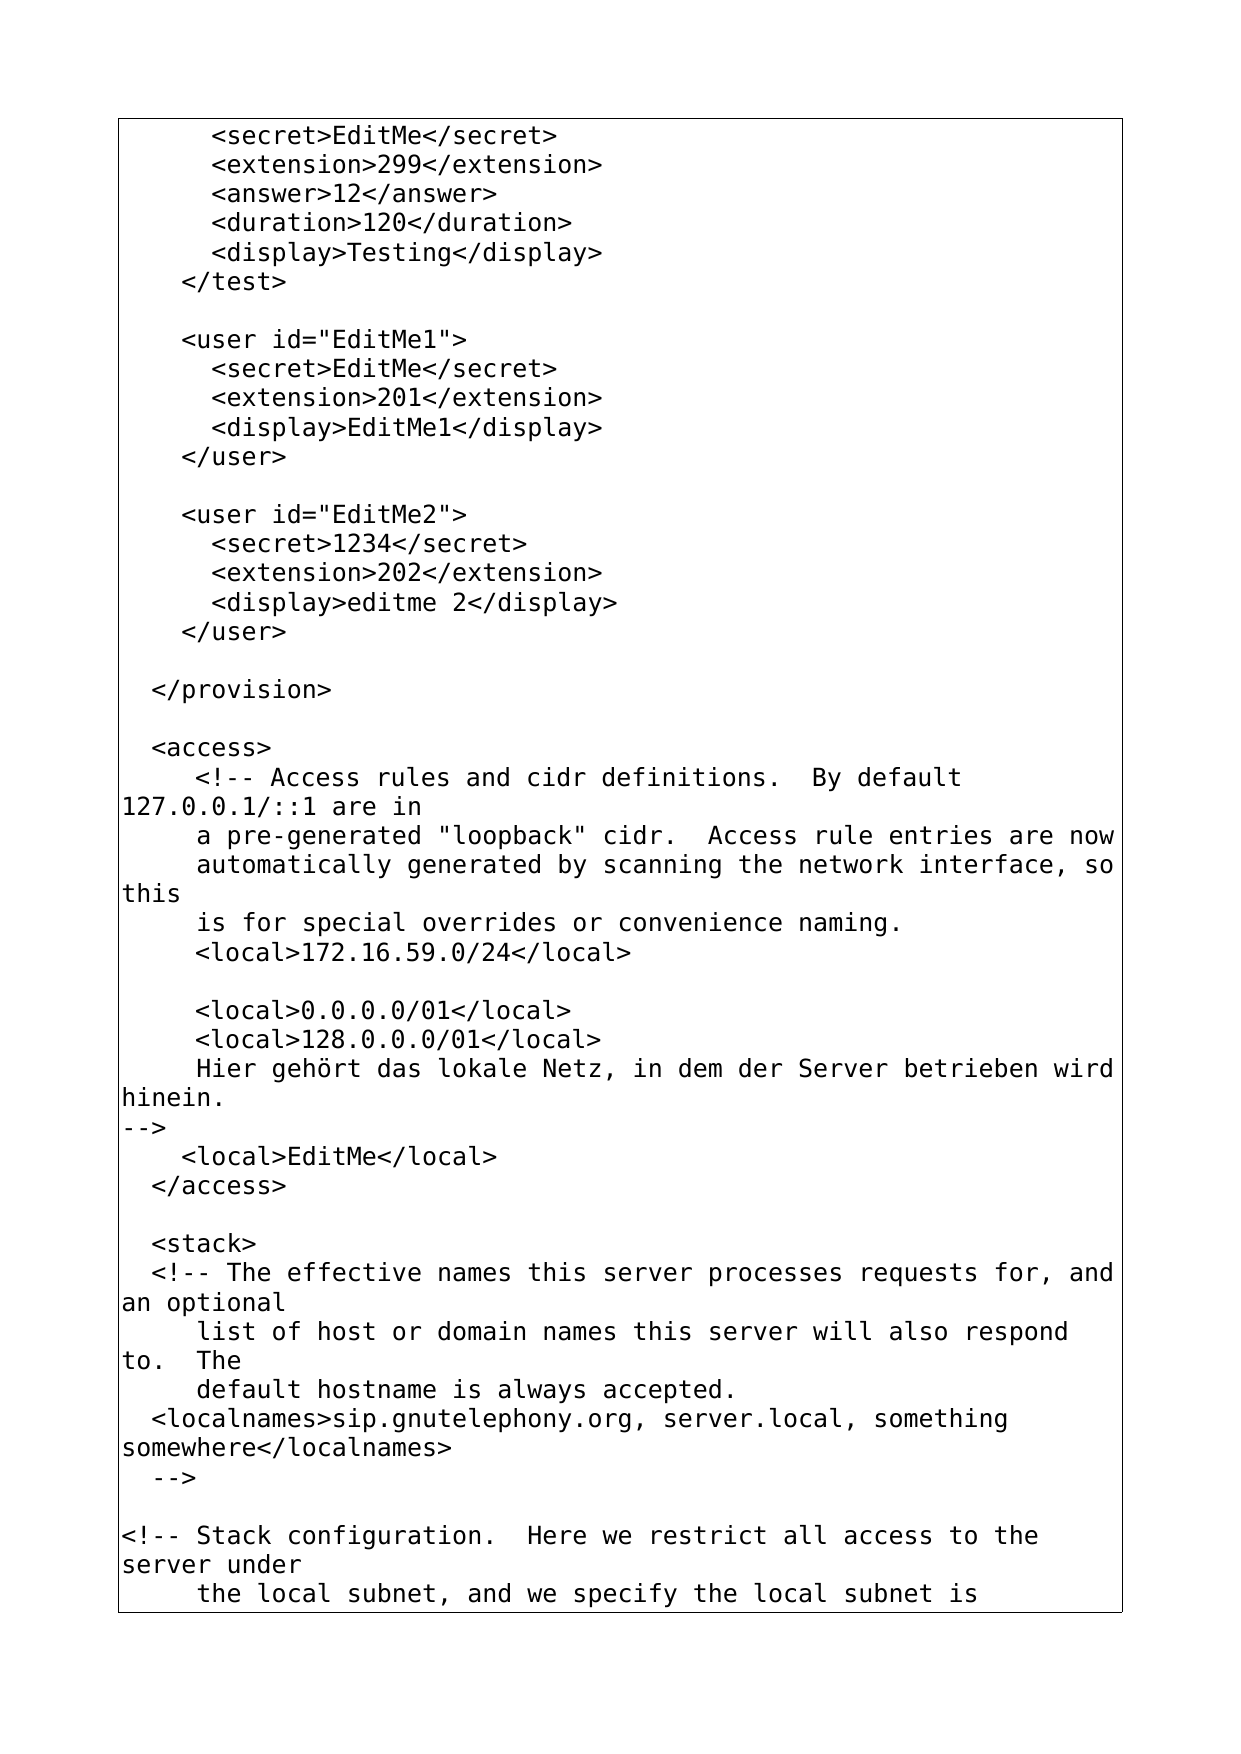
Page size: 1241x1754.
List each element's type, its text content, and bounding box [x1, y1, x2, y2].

table_header <secret>EditMe</secret> <extension>299</extension> <answer>12</answer> <duration>120</duration> <display>Testing</display> </test> <user id="EditMe1"> <secret>EditMe</secret> <extension>201</extension> <display>EditMe1</display> </user> <user id="EditMe2"> <secret>1234</secret> <extension>202</extension> <display>editme 2</display> </user> </provision> <access> <!-- Access rules and cidr definitions. By default 127.0.0.1/::1 are in a pre-generated "loopback" cidr. Access rule entries are now automatically generated by scanning the network interface, so this is for special overrides or convenience naming. <local>172.16.59.0/24</local> <local>0.0.0.0/01</local> <local>128.0.0.0/01</local> Hier gehört das lokale Netz, in dem der Server betrieben wird hinein. --> <local>EditMe</local> </access> <stack> <!-- The effective names this server processes requests for, and an optional list of host or domain names this server will also respond to. The default hostname is always accepted. <localnames>sip.gnutelephony.org, server.local, something somewhere</localnames> --> <!-- Stack configuration. Here we restrict all access to the server under the local subnet, and we specify the local subnet is [119, 119, 1122, 1612]
